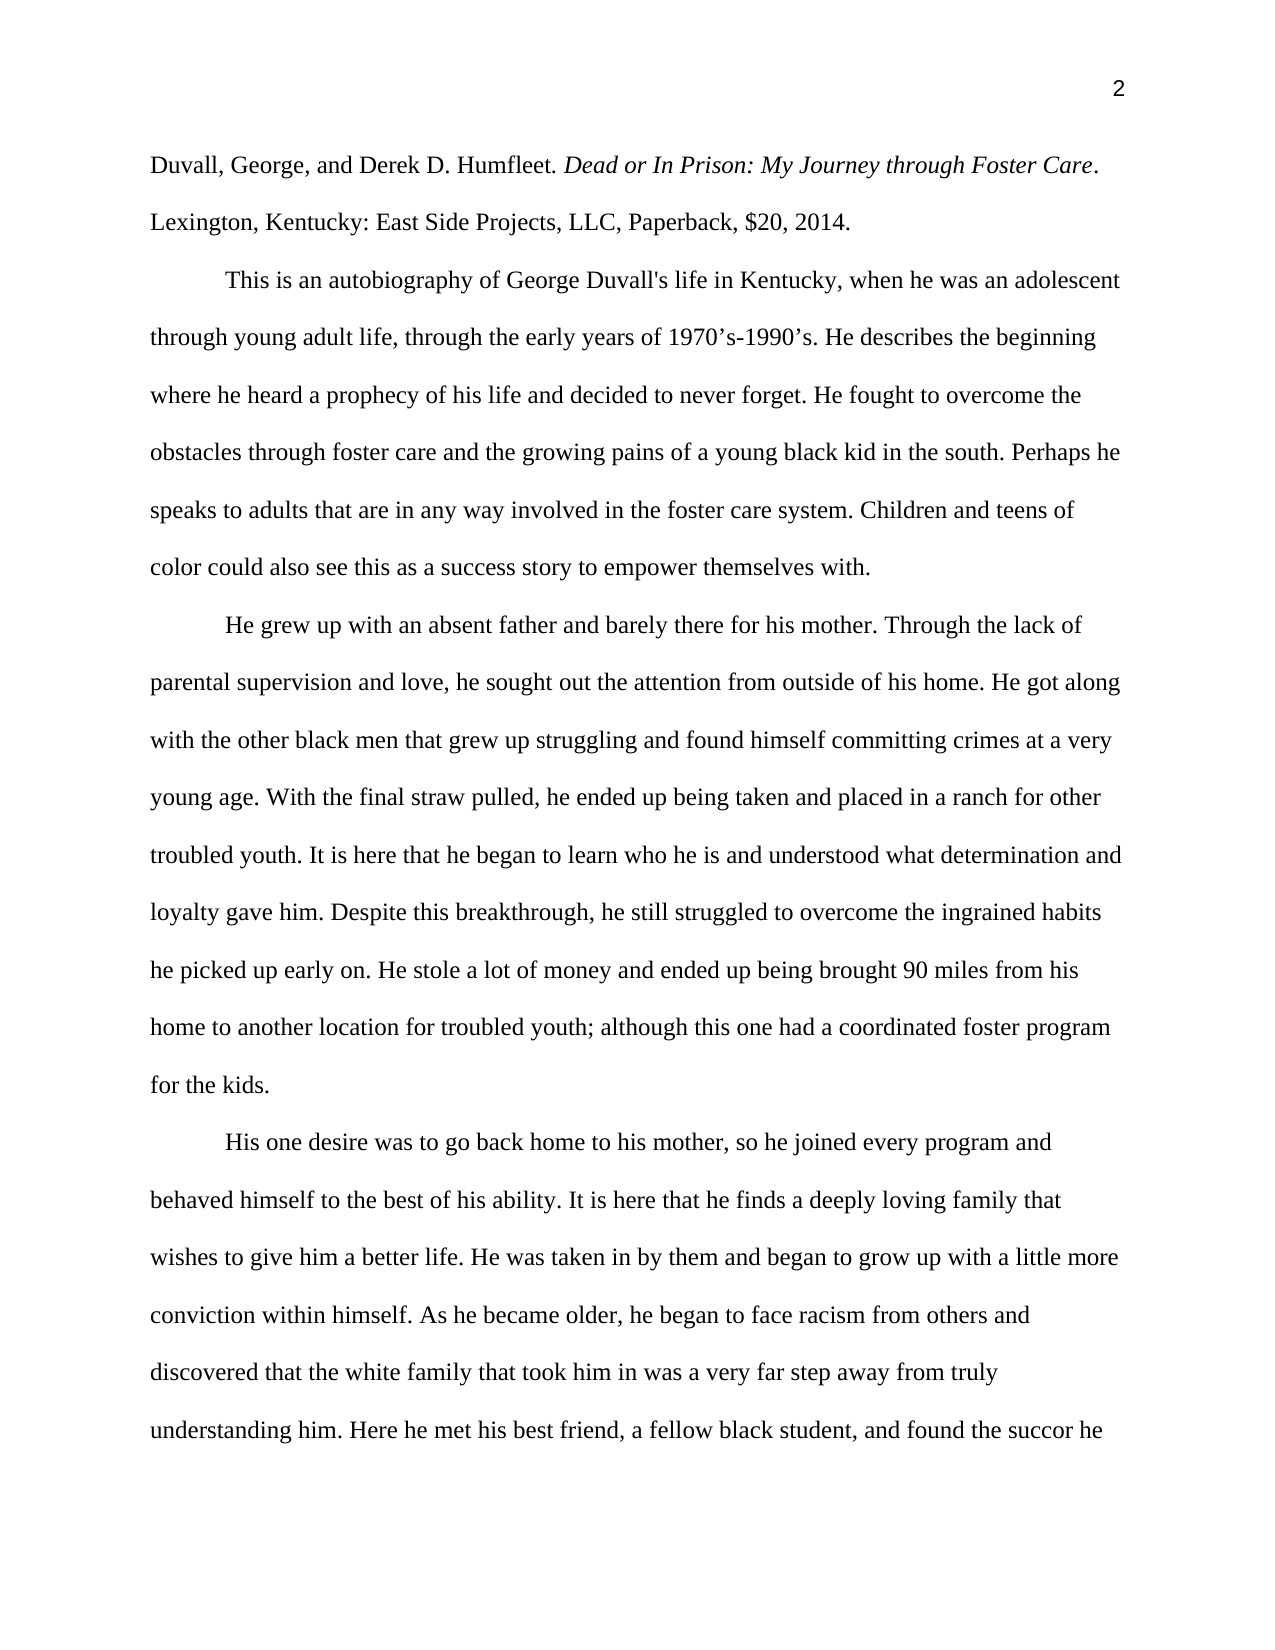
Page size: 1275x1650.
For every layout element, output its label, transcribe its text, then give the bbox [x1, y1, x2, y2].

text His one desire was to go back home to his mother, so he joined every program and behaved himself to the best of his ability. It is here that he finds a deeply loving family that wishes to give him a better life. He was taken in by them and began to grow up with a little more conviction within himself. As he became older, he began to face racism from others and discovered that the white family that took him in was a very far step away from truly understanding him. Here he met his best friend, a fellow black student, and found the succor he [150, 1127, 1125, 1444]
text This is an autobiography of George Duvall's life in Kentucky, when he was an adolescent through young adult life, through the early years of 1970’s-1990’s. He describes the beginning where he heard a prophecy of his life and decided to never forget. He fought to overcome the obstacles through foster care and the growing pains of a young black kid in the south. Perhaps he speaks to adults that are in any way involved in the foster care system. Children and teens of color could also see this as a success story to empower themselves with. [150, 265, 1125, 581]
text He grew up with an absent father and barely there for his mother. Through the lack of parental supervision and love, he sought out the attention from outside of his home. He got along with the other black men that grew up struggling and found himself committing crimes at a very young age. With the final straw pulled, he ended up being taken and placed in a ranch for other troubled youth. It is here that he began to learn who he is and understood what determination and loyalty gave him. Despite this breakthrough, he still struggled to overcome the ingrained habits he picked up early on. He stole a lot of money and ended up being brought 90 miles from his home to another location for troubled youth; although this one had a coordinated foster program for the kids. [150, 610, 1125, 1099]
text Duvall, George, and Derek D. Humfleet. Dead or In Prison: My Journey through Foster Care. Lexington, Kentucky: East Side Projects, LLC, Paperback, $20, 2014. [150, 150, 1125, 236]
